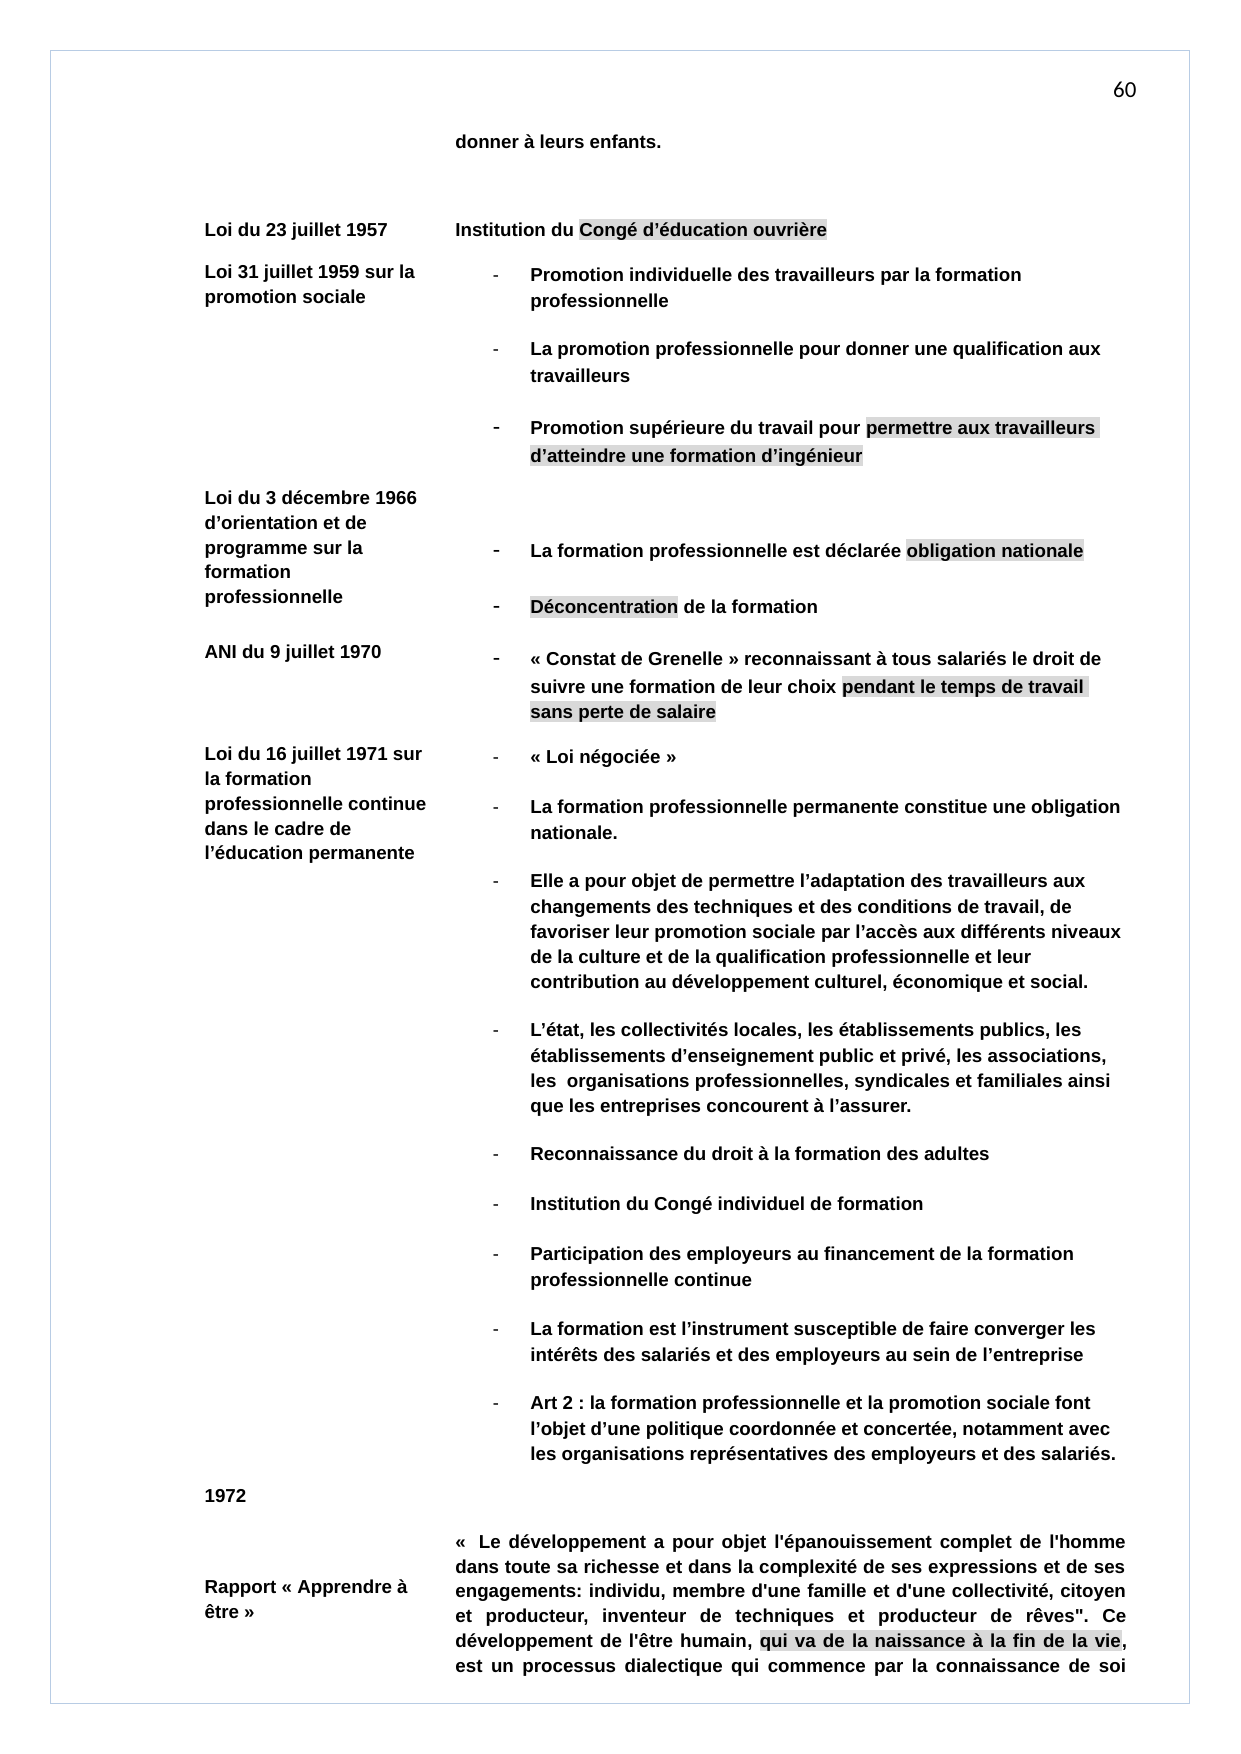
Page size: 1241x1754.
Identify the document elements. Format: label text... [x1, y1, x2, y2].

table_cell Loi 31 juillet 1959 sur la promotion sociale [193, 261, 444, 487]
table_cell [193, 131, 444, 219]
table_cell « Le développement a pour objet l'épanouissement complet de l'homme dans toute sa richesse et dans la complexité de ses expressions et de ses engagements: individu, membre d'une famille et d'une collectivité, citoyen et producteur, inventeur de techniques et producteur de rêves". Ce développement de l'être humain, qui va de la naissance à la fin de la vie, est un processus dialectique qui commence par la connaissance de soi [444, 1485, 1138, 1676]
table_cell « Constat de Grenelle » reconnaissant à tous salariés le droit de suivre une formation de leur choix pendant le temps de travail sans perte de salaire [444, 641, 1138, 743]
table_cell La formation professionnelle est déclarée obligation nationale Déconcentration de la formation [444, 487, 1138, 641]
table_cell Loi du 16 juillet 1971 sur la formation professionnelle continue dans le cadre de l’éducation permanente [193, 743, 444, 1485]
table_cell Loi du 3 décembre 1966 d’orientation et de programme sur la formation professionnelle [193, 487, 444, 641]
table_cell ANI du 9 juillet 1970 [193, 641, 444, 743]
table_cell donner à leurs enfants. [444, 131, 1138, 219]
table_cell 1972 Rapport « Apprendre à être » [193, 1485, 444, 1676]
table_cell Institution du Congé d’éducation ouvrière [444, 219, 1138, 261]
table_cell Promotion individuelle des travailleurs par la formation professionnelle La promotion professionnelle pour donner une qualification aux travailleurs Promotion supérieure du travail pour permettre aux travailleurs d’atteindre une formation d’ingénieur [444, 261, 1138, 487]
table_cell Loi du 23 juillet 1957 [193, 219, 444, 261]
table_cell « Loi négociée » La formation professionnelle permanente constitue une obligation nationale. Elle a pour objet de permettre l’adaptation des travailleurs aux changements des techniques et des conditions de travail, de favoriser leur promotion sociale par l’accès aux différents niveaux de la culture et de la qualification professionnelle et leur contribution au développement culturel, économique et social. L’état, les collectivités locales, les établissements publics, les établissements d’enseignement public et privé, les associations, les organisations professionnelles, syndicales et familiales ainsi que les entreprises concourent à l’assurer. Reconnaissance du droit à la formation des adultes Institution du Congé individuel de formation Participation des employeurs au financement de la formation professionnelle continue La formation est l’instrument susceptible de faire converger les intérêts des salariés et des employeurs au sein de l’entreprise Art 2 : la formation professionnelle et la promotion sociale font l’objet d’une politique coordonnée et concertée, notamment avec les organisations représentatives des employeurs et des salariés. [444, 743, 1138, 1485]
